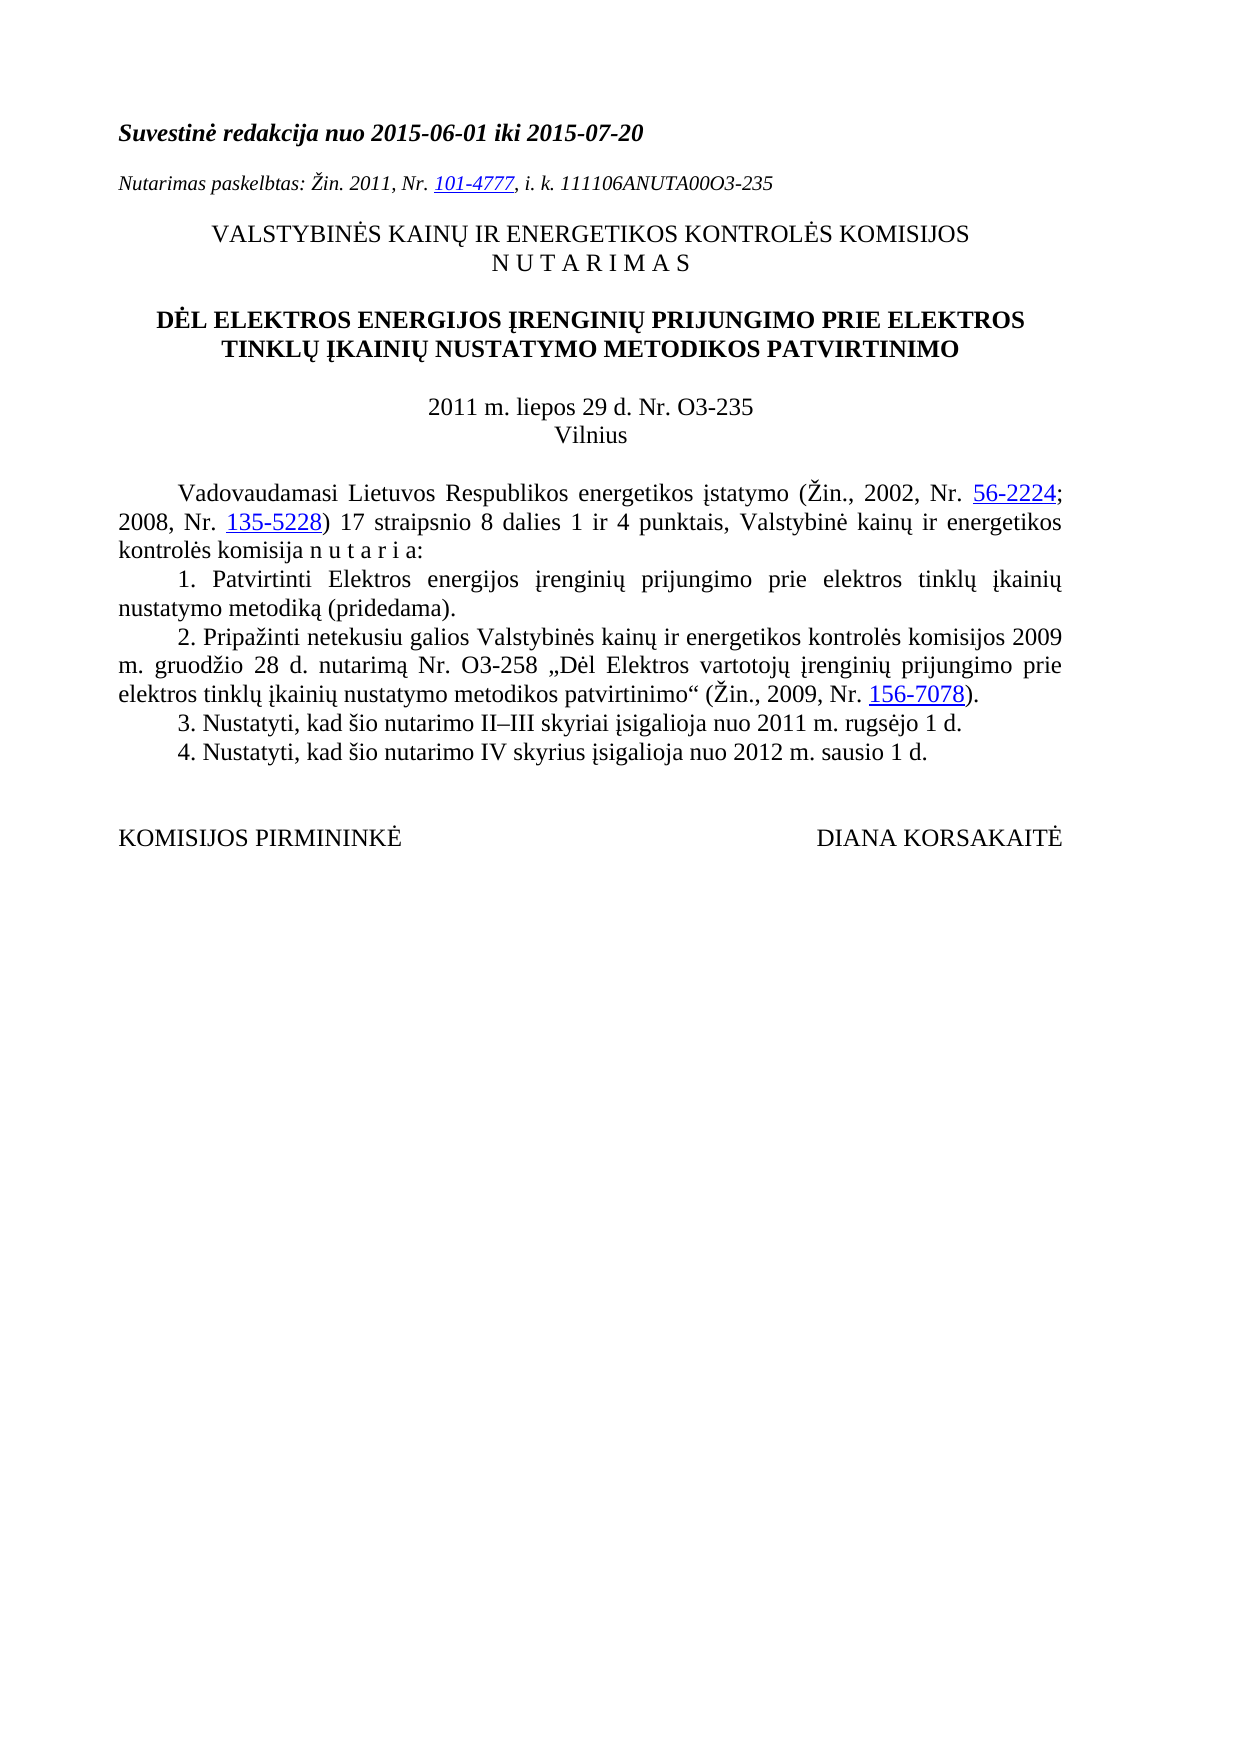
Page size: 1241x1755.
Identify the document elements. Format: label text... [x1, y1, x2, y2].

text 2011 m. liepos 29 d. Nr. O3-235 [118, 392, 1063, 420]
text 3. Nustatyti, kad šio nutarimo II–III skyriai įsigalioja nuo 2011 m. rugsėjo 1 d. [118, 708, 1063, 737]
text Vilnius [118, 420, 1063, 449]
text Vadovaudamasi Lietuvos Respublikos energetikos įstatymo (Žin., 2002, Nr. 56-2224; 2008, Nr. 135-5228) 17 straipsnio 8 dalies 1 ir 4 punktais, Valstybinė kainų ir energetikos kontrolės komisija n u t a r i a: [118, 478, 1063, 564]
text Nutarimas paskelbtas: Žin. 2011, Nr. 101-4777, i. k. 111106ANUTA00O3-235 [118, 171, 1063, 195]
text 2. Pripažinti netekusiu galios Valstybinės kainų ir energetikos kontrolės komisijos 2009 m. gruodžio 28 d. nutarimą Nr. O3-258 „Dėl Elektros vartotojų įrenginių prijungimo prie elektros tinklų įkainių nustatymo metodikos patvirtinimo“ (Žin., 2009, Nr. 156-7078). [118, 622, 1063, 708]
text VALSTYBINĖS KAINŲ IR ENERGETIKOS KONTROLĖS KOMISIJOS [118, 219, 1063, 248]
text DĖL ELEKTROS energijos ĮRENGINIŲ PRIJUNGIMO PRIE ELEKTROS TINKLŲ ĮKAINIŲ NUSTATYMO METODIKOS PATVIRTINIMO [118, 305, 1063, 363]
text 1. Patvirtinti Elektros energijos įrenginių prijungimo prie elektros tinklų įkainių nustatymo metodiką (pridedama). [118, 564, 1063, 622]
text N U T A R I M A S [118, 248, 1063, 277]
text Suvestinė redakcija nuo 2015-06-01 iki 2015-07-20 [118, 118, 1063, 147]
text Komisijos pirmininkė Diana Korsakaitė [118, 823, 1063, 852]
text 4. Nustatyti, kad šio nutarimo IV skyrius įsigalioja nuo 2012 m. sausio 1 d. [118, 737, 1063, 765]
